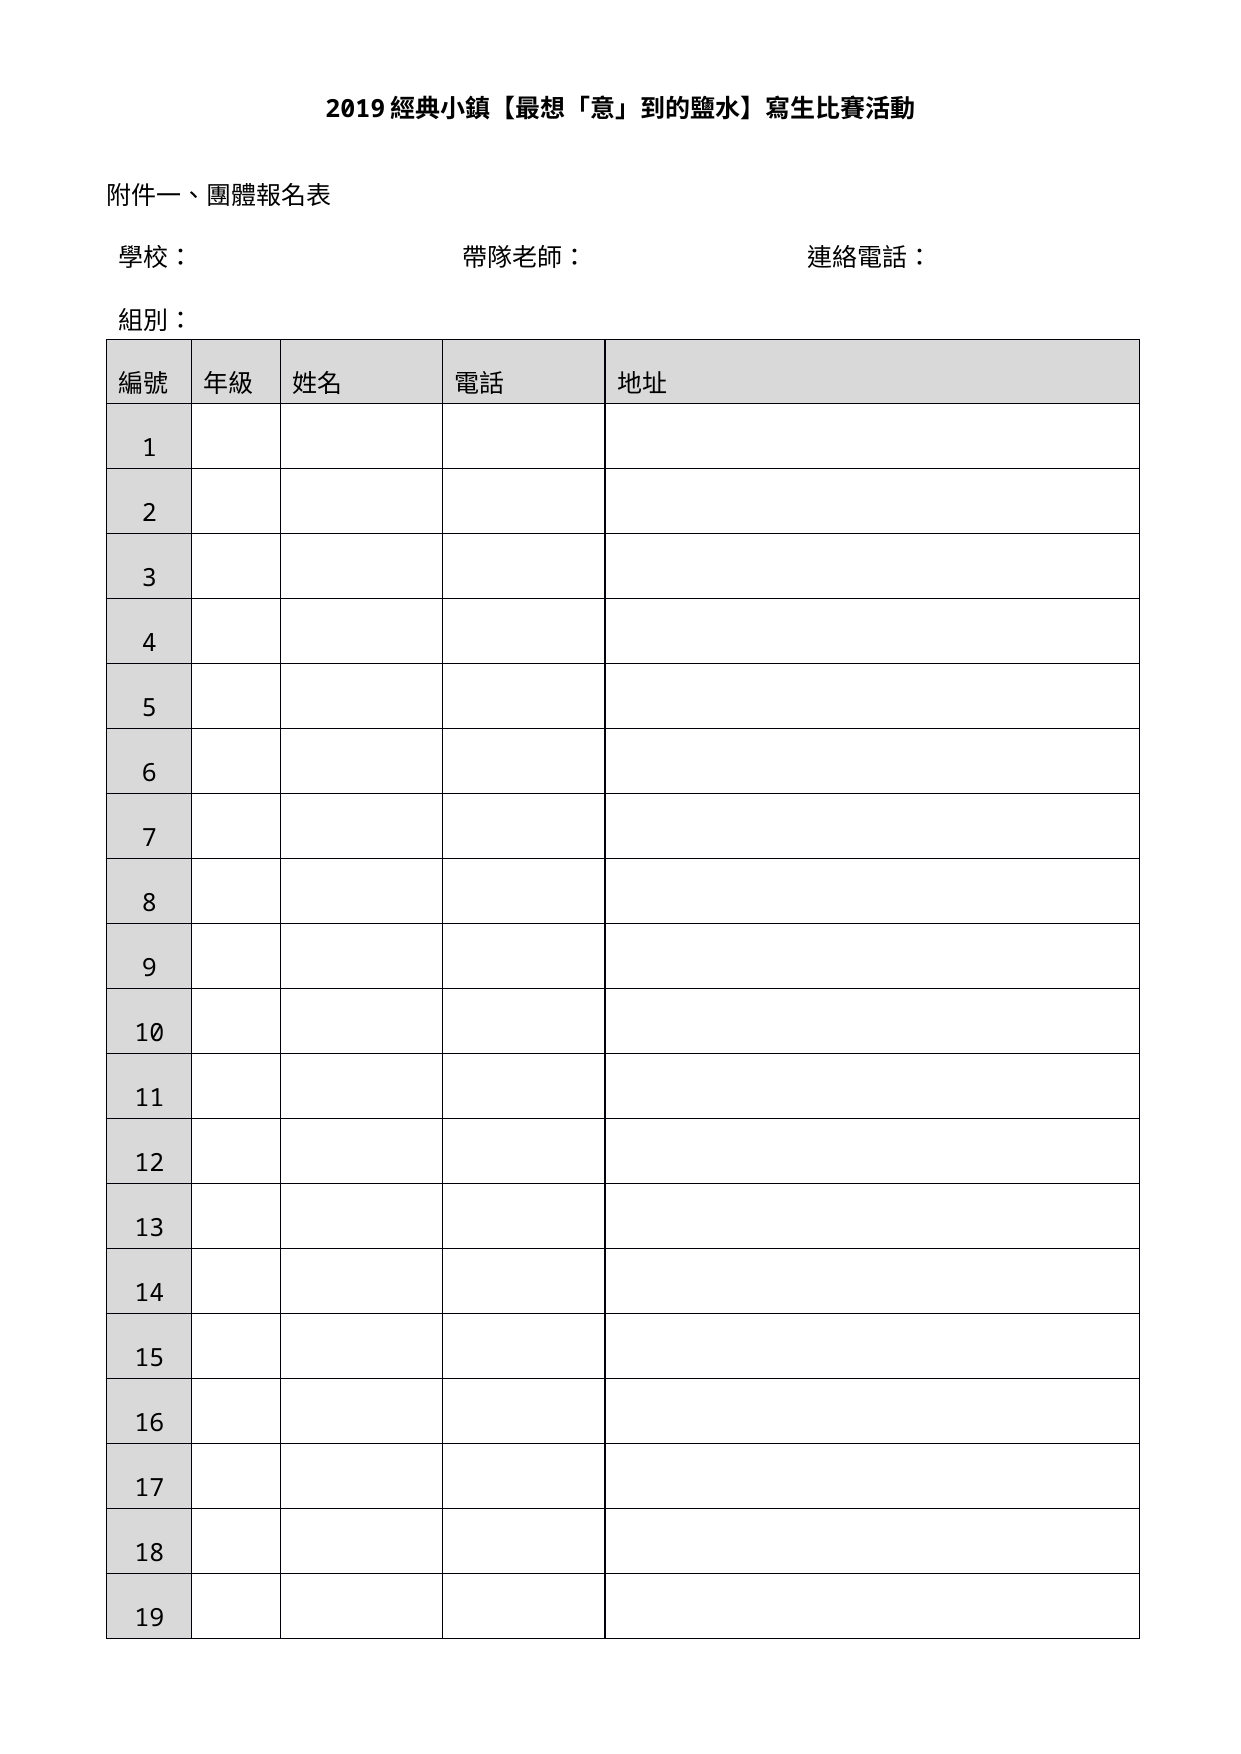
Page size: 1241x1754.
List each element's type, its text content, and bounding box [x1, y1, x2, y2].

table_cell [192, 859, 280, 923]
table_cell [192, 469, 280, 533]
table_header 帶隊老師： [451, 214, 795, 277]
table_cell [606, 794, 1139, 858]
table_cell [606, 1314, 1139, 1378]
table_cell 電話 [443, 340, 604, 403]
table_cell [281, 1509, 442, 1573]
table_cell [443, 1249, 604, 1313]
table_cell [443, 1444, 604, 1508]
table_cell 2 [107, 469, 191, 533]
table_cell [192, 1509, 280, 1573]
table_cell 1 [107, 404, 191, 468]
table_cell [443, 1184, 604, 1248]
table_cell [192, 729, 280, 793]
table_cell [192, 1314, 280, 1378]
table_cell [281, 534, 442, 598]
table_cell [606, 599, 1139, 663]
table_cell 10 [107, 989, 191, 1053]
table_cell 8 [107, 859, 191, 923]
table_cell [192, 664, 280, 728]
table_cell [281, 1054, 442, 1118]
table_cell [192, 1444, 280, 1508]
table_cell [443, 794, 604, 858]
table_cell [606, 534, 1139, 598]
table_cell [606, 1574, 1139, 1638]
table_cell [443, 1574, 604, 1638]
table_cell [606, 1444, 1139, 1508]
table_cell 14 [107, 1249, 191, 1313]
table_cell 4 [107, 599, 191, 663]
table_cell [443, 1509, 604, 1573]
table_cell [795, 277, 1140, 339]
table_cell [443, 1119, 604, 1183]
table_cell 組別： [106, 277, 451, 339]
table_cell [606, 664, 1139, 728]
text 附件一、團體報名表 [106, 152, 1134, 214]
table_cell [443, 469, 604, 533]
table_cell 姓名 [281, 340, 442, 403]
table_cell [281, 1574, 442, 1638]
table_cell [443, 729, 604, 793]
table_cell [281, 1314, 442, 1378]
table_cell [443, 1314, 604, 1378]
table_cell [606, 404, 1139, 468]
table_cell [192, 1379, 280, 1443]
table_cell [281, 859, 442, 923]
table_cell 11 [107, 1054, 191, 1118]
table_cell [281, 1444, 442, 1508]
table_cell [606, 1119, 1139, 1183]
table_cell [443, 404, 604, 468]
table_cell [192, 1574, 280, 1638]
table_cell [606, 859, 1139, 923]
table_cell [192, 989, 280, 1053]
table_cell [192, 534, 280, 598]
table_cell [606, 1379, 1139, 1443]
table_cell [281, 469, 442, 533]
table_cell [606, 1054, 1139, 1118]
table_cell [606, 469, 1139, 533]
table_cell [281, 1379, 442, 1443]
table_cell [281, 729, 442, 793]
table_cell 12 [107, 1119, 191, 1183]
table_header 連絡電話： [795, 214, 1140, 277]
table_cell 編號 [107, 340, 191, 403]
table_cell 13 [107, 1184, 191, 1248]
table_cell 18 [107, 1509, 191, 1573]
table_cell [281, 924, 442, 988]
table_cell [281, 1184, 442, 1248]
table_cell [443, 534, 604, 598]
table_cell [192, 599, 280, 663]
table_header 學校： [106, 214, 451, 277]
table_cell [606, 1249, 1139, 1313]
table_cell [192, 404, 280, 468]
table_cell 15 [107, 1314, 191, 1378]
table_cell 地址 [606, 340, 1139, 403]
table_cell [443, 859, 604, 923]
table_cell [281, 599, 442, 663]
table_cell [192, 1184, 280, 1248]
table_cell 16 [107, 1379, 191, 1443]
table_cell [606, 924, 1139, 988]
table_cell 17 [107, 1444, 191, 1508]
table_cell [192, 1249, 280, 1313]
table_cell [192, 1054, 280, 1118]
table_cell [281, 794, 442, 858]
table_cell 7 [107, 794, 191, 858]
table_cell [443, 1054, 604, 1118]
table_cell [281, 1249, 442, 1313]
table_cell 9 [107, 924, 191, 988]
table_cell [606, 989, 1139, 1053]
table_cell 3 [107, 534, 191, 598]
table_cell 19 [107, 1574, 191, 1638]
table_cell [192, 794, 280, 858]
table_cell [606, 1184, 1139, 1248]
table_cell [443, 924, 604, 988]
table_cell [443, 989, 604, 1053]
table_cell [606, 729, 1139, 793]
table_cell [192, 1119, 280, 1183]
table_cell [281, 664, 442, 728]
table_cell [281, 989, 442, 1053]
table_cell [443, 599, 604, 663]
table_cell [443, 1379, 604, 1443]
table_cell 5 [107, 664, 191, 728]
table_cell [192, 924, 280, 988]
table_cell [443, 664, 604, 728]
table_cell 6 [107, 729, 191, 793]
table_cell 年級 [192, 340, 280, 403]
table_cell [451, 277, 795, 339]
table_cell [281, 1119, 442, 1183]
table_cell [606, 1509, 1139, 1573]
table_cell [281, 404, 442, 468]
